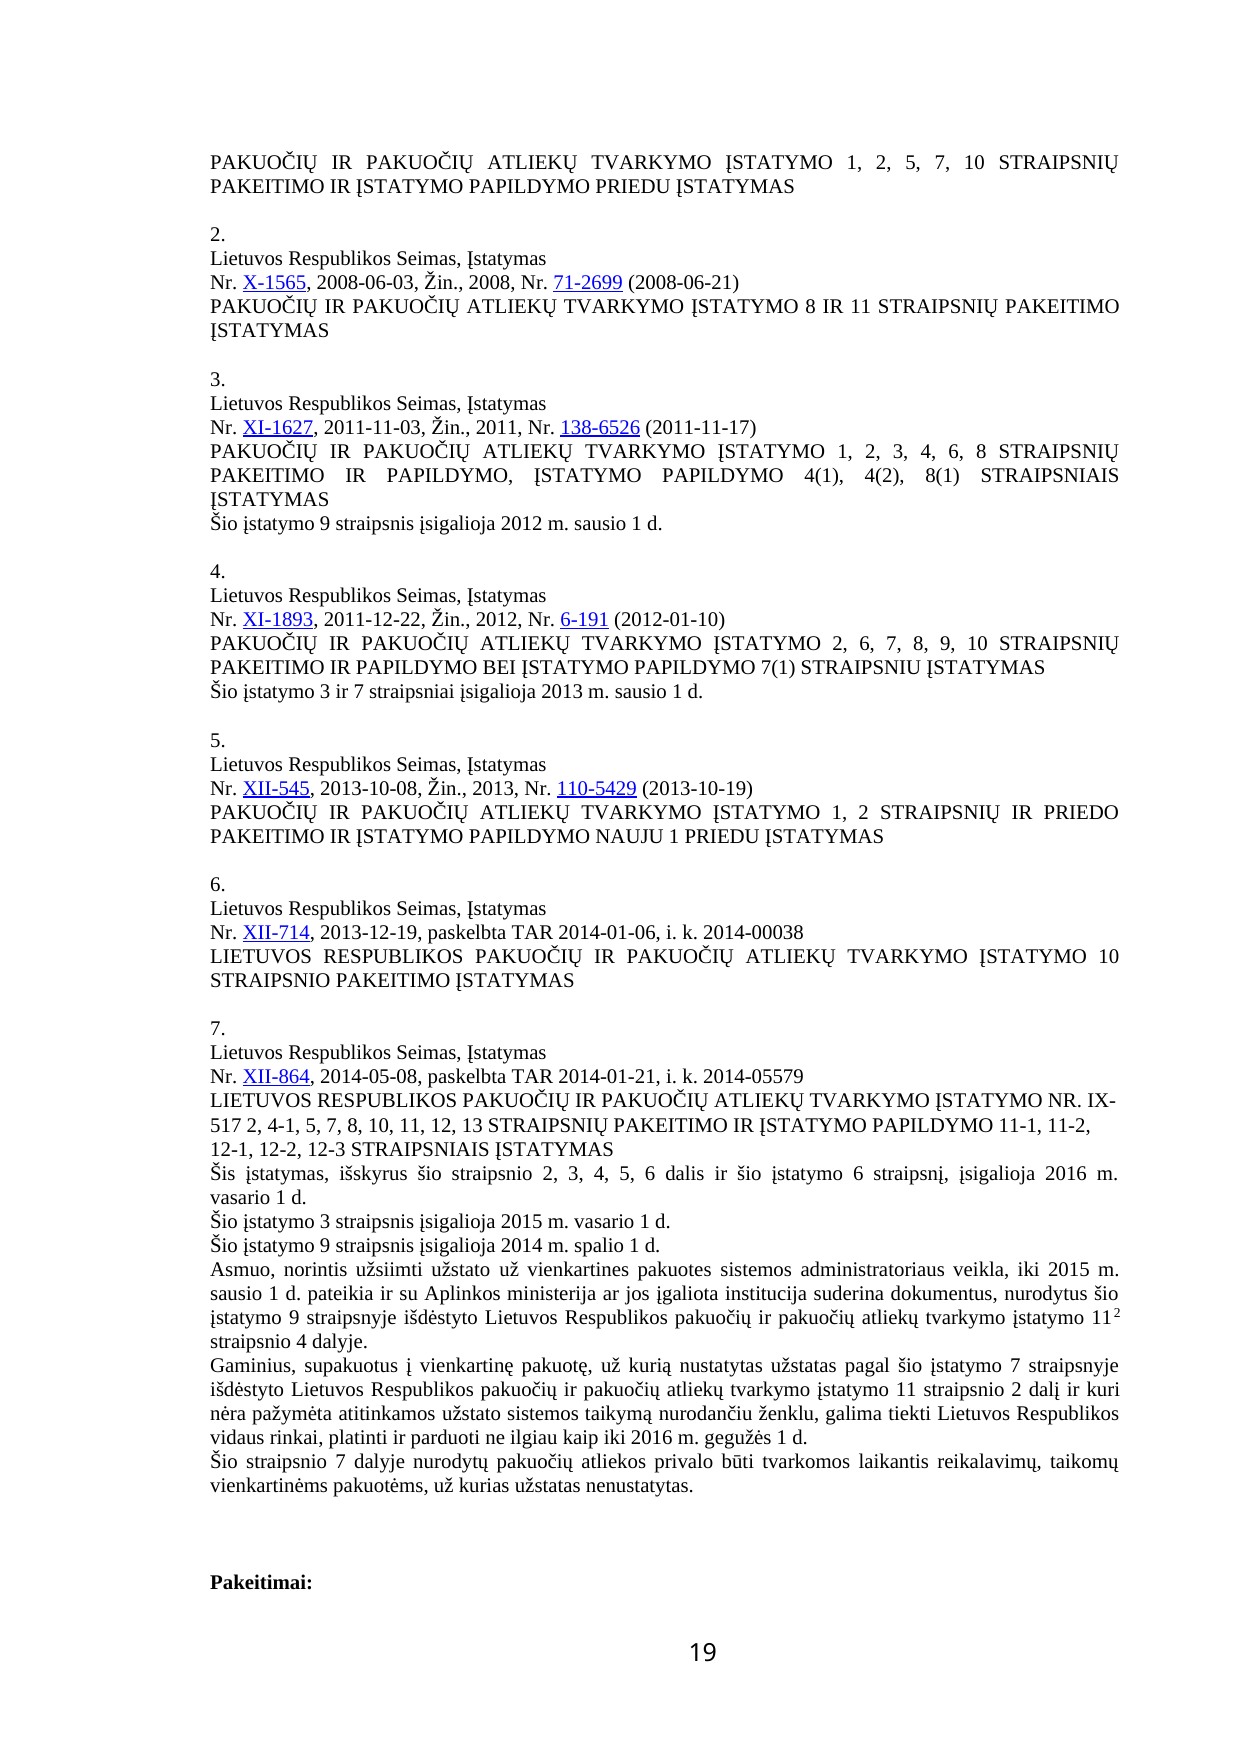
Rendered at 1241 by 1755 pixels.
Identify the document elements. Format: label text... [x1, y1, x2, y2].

text PAKUOČIŲ IR PAKUOČIŲ ATLIEKŲ TVARKYMO ĮSTATYMO 1, 2, 5, 7, 10 STRAIPSNIŲ PAKEITIMO IR ĮSTATYMO PAPILDYMO PRIEDU ĮSTATYMAS [210, 150, 1120, 198]
text Šio straipsnio 7 dalyje nurodytų pakuočių atliekos privalo būti tvarkomos laikantis reikalavimų, taikomų vienkartinėms pakuotėms, už kurias užstatas nenustatytas. [210, 1449, 1120, 1497]
text PAKUOČIŲ IR PAKUOČIŲ ATLIEKŲ TVARKYMO ĮSTATYMO 8 IR 11 STRAIPSNIŲ PAKEITIMO ĮSTATYMAS [210, 294, 1120, 342]
text 6. [210, 872, 1120, 896]
text Nr. XII-714, 2013-12-19, paskelbta TAR 2014-01-06, i. k. 2014-00038 [210, 920, 1120, 944]
text Šio įstatymo 9 straipsnis įsigalioja 2014 m. spalio 1 d. [210, 1233, 1120, 1257]
text Šio įstatymo 3 ir 7 straipsniai įsigalioja 2013 m. sausio 1 d. [210, 679, 1120, 703]
text PAKUOČIŲ IR PAKUOČIŲ ATLIEKŲ TVARKYMO ĮSTATYMO 2, 6, 7, 8, 9, 10 STRAIPSNIŲ PAKEITIMO IR PAPILDYMO BEI ĮSTATYMO PAPILDYMO 7(1) STRAIPSNIU ĮSTATYMAS [210, 631, 1120, 679]
text 5. [210, 727, 1120, 752]
text Nr. XI-1893, 2011-12-22, Žin., 2012, Nr. 6-191 (2012-01-10) [210, 607, 1120, 631]
text 7. [210, 1016, 1120, 1040]
text Lietuvos Respublikos Seimas, Įstatymas [210, 752, 1120, 776]
text Pakeitimai: [210, 1570, 1120, 1594]
text Šio įstatymo 3 straipsnis įsigalioja 2015 m. vasario 1 d. [210, 1209, 1120, 1233]
text PAKUOČIŲ IR PAKUOČIŲ ATLIEKŲ TVARKYMO ĮSTATYMO 1, 2, 3, 4, 6, 8 STRAIPSNIŲ PAKEITIMO IR PAPILDYMO, ĮSTATYMO PAPILDYMO 4(1), 4(2), 8(1) STRAIPSNIAIS ĮSTATYMAS [210, 439, 1120, 511]
text Asmuo, norintis užsiimti užstato už vienkartines pakuotes sistemos administratoriaus veikla, iki 2015 m. sausio 1 d. pateikia ir su Aplinkos ministerija ar jos įgaliota institucija suderina dokumentus, nurodytus šio įstatymo 9 straipsnyje išdėstyto Lietuvos Respublikos pakuočių ir pakuočių atliekų tvarkymo įstatymo 112 straipsnio 4 dalyje. [210, 1257, 1120, 1353]
text Gaminius, supakuotus į vienkartinę pakuotę, už kurią nustatytas užstatas pagal šio įstatymo 7 straipsnyje išdėstyto Lietuvos Respublikos pakuočių ir pakuočių atliekų tvarkymo įstatymo 11 straipsnio 2 dalį ir kuri nėra pažymėta atitinkamos užstato sistemos taikymą nurodančiu ženklu, galima tiekti Lietuvos Respublikos vidaus rinkai, platinti ir parduoti ne ilgiau kaip iki 2016 m. gegužės 1 d. [210, 1353, 1120, 1449]
text LIETUVOS RESPUBLIKOS PAKUOČIŲ IR PAKUOČIŲ ATLIEKŲ TVARKYMO ĮSTATYMO 10 STRAIPSNIO PAKEITIMO ĮSTATYMAS [210, 944, 1120, 992]
text Lietuvos Respublikos Seimas, Įstatymas [210, 583, 1120, 607]
text Nr. XII-545, 2013-10-08, Žin., 2013, Nr. 110-5429 (2013-10-19) [210, 776, 1120, 800]
text 2. [210, 222, 1120, 246]
text Šis įstatymas, išskyrus šio straipsnio 2, 3, 4, 5, 6 dalis ir šio įstatymo 6 straipsnį, įsigalioja 2016 m. vasario 1 d. [210, 1161, 1120, 1209]
text Lietuvos Respublikos Seimas, Įstatymas [210, 896, 1120, 920]
text PAKUOČIŲ IR PAKUOČIŲ ATLIEKŲ TVARKYMO ĮSTATYMO 1, 2 STRAIPSNIŲ IR PRIEDO PAKEITIMO IR ĮSTATYMO PAPILDYMO NAUJU 1 PRIEDU ĮSTATYMAS [210, 800, 1120, 848]
text 3. [210, 367, 1120, 391]
text Nr. X-1565, 2008-06-03, Žin., 2008, Nr. 71-2699 (2008-06-21) [210, 270, 1120, 294]
text Nr. XII-864, 2014-05-08, paskelbta TAR 2014-01-21, i. k. 2014-05579 [210, 1064, 1120, 1088]
text Šio įstatymo 9 straipsnis įsigalioja 2012 m. sausio 1 d. [210, 511, 1120, 535]
text Nr. XI-1627, 2011-11-03, Žin., 2011, Nr. 138-6526 (2011-11-17) [210, 415, 1120, 439]
text 4. [210, 559, 1120, 583]
text Lietuvos Respublikos Seimas, Įstatymas [210, 1040, 1120, 1064]
text Lietuvos Respublikos Seimas, Įstatymas [210, 246, 1120, 270]
text LIETUVOS RESPUBLIKOS PAKUOČIŲ IR PAKUOČIŲ ATLIEKŲ TVARKYMO ĮSTATYMO NR. IX-517 2, 4-1, 5, 7, 8, 10, 11, 12, 13 STRAIPSNIŲ PAKEITIMO IR ĮSTATYMO PAPILDYMO 11-1, 11-2, 12-1, 12-2, 12-3 STRAIPSNIAIS ĮSTATYMAS [210, 1088, 1120, 1161]
text Lietuvos Respublikos Seimas, Įstatymas [210, 391, 1120, 415]
